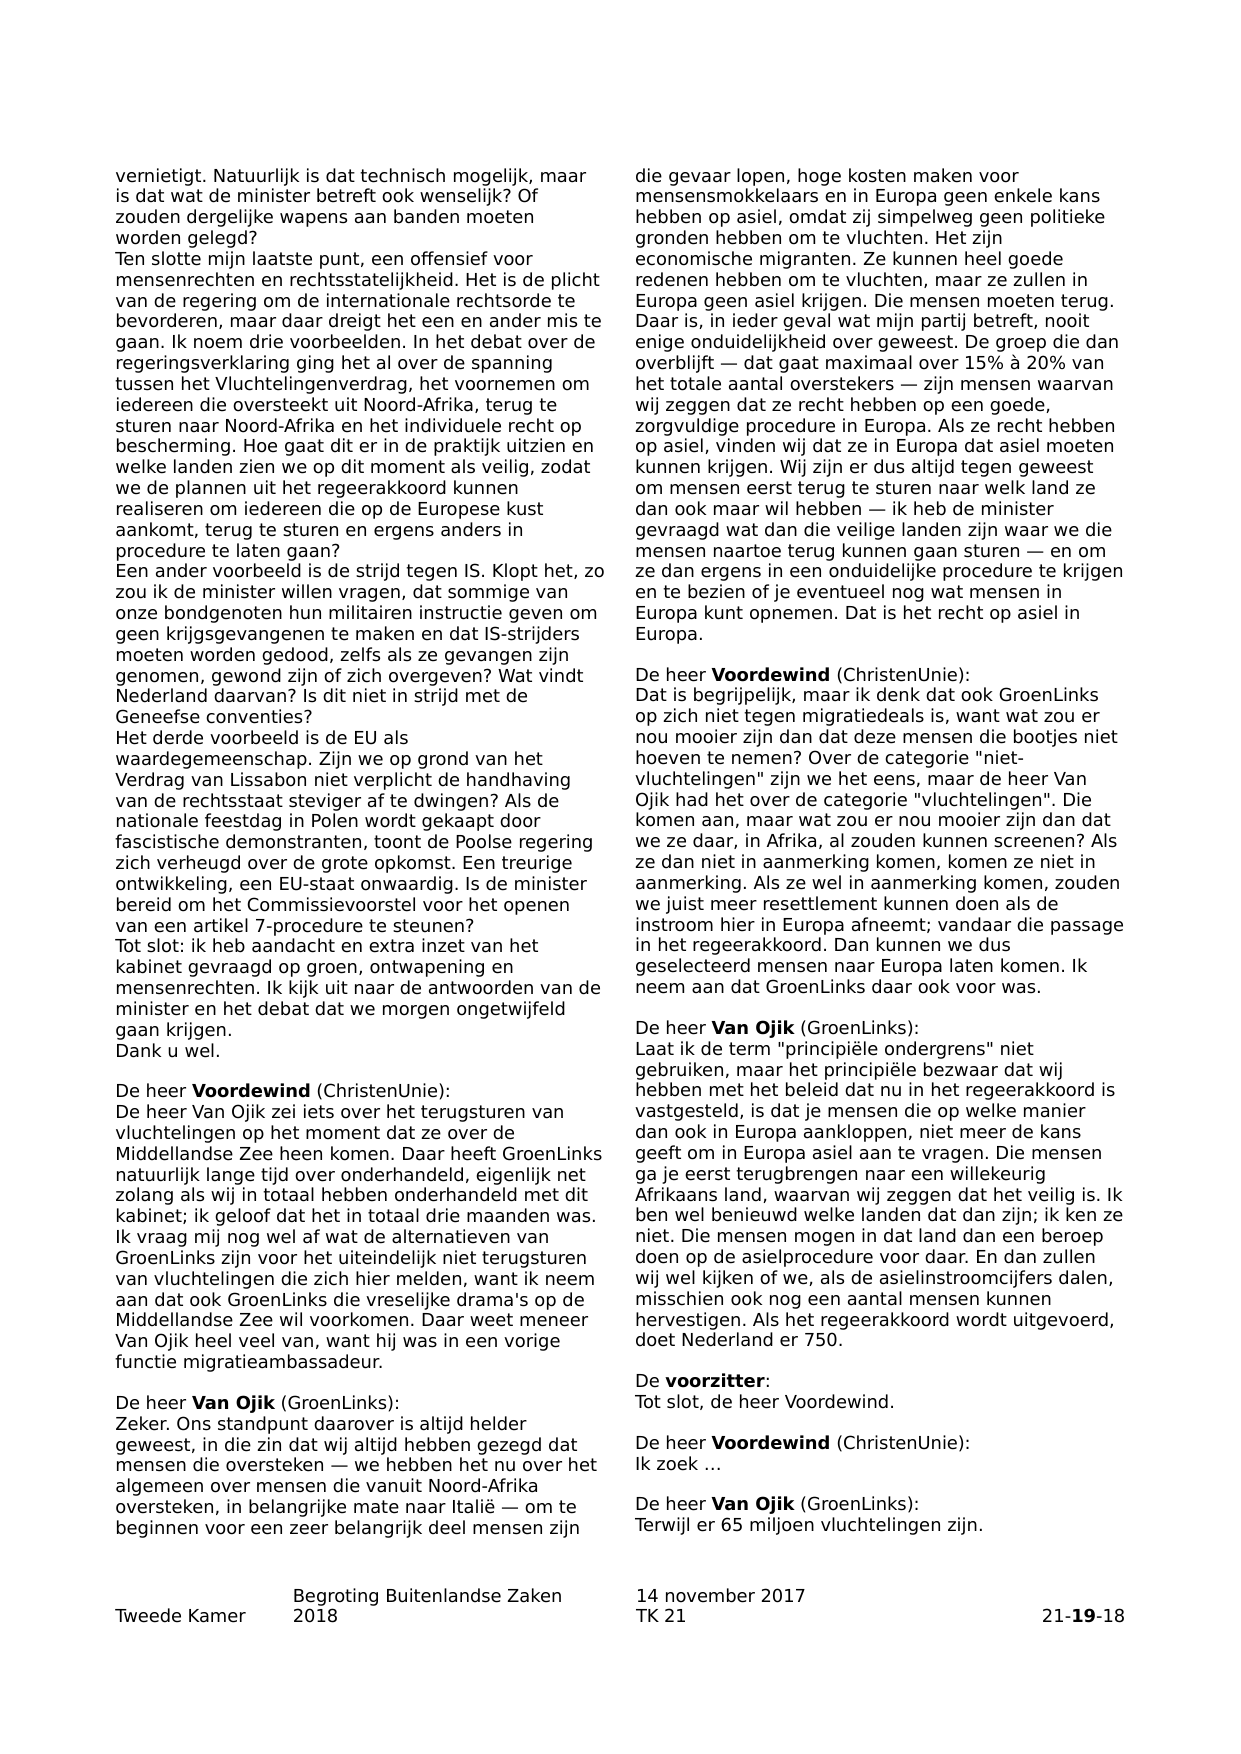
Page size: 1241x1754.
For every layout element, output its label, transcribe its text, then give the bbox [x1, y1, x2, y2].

text Zeker. Ons standpunt daarover is altijd helder geweest, in die zin dat wij altijd hebben gezegd dat mensen die oversteken — we hebben het nu over het algemeen over mensen die vanuit Noord-Afrika oversteken, in belangrijke mate naar Italië — om te beginnen voor een zeer belangrijk deel mensen zijn [115, 1413, 605, 1538]
text Tot slot, de heer Voordewind. [635, 1392, 1125, 1412]
text Terwijl er 65 miljoen vluchtelingen zijn. [635, 1515, 1125, 1536]
text Laat ik de term "principiële ondergrens" niet gebruiken, maar het principiële bezwaar dat wij hebben met het beleid dat nu in het regeerakkoord is vastgesteld, is dat je mensen die op welke manier dan ook in Europa aankloppen, niet meer de kans geeft om in Europa asiel aan te vragen. Die mensen ga je eerst terugbrengen naar een willekeurig Afrikaans land, waarvan wij zeggen dat het veilig is. Ik ben wel benieuwd welke landen dat dan zijn; ik ken ze niet. Die mensen mogen in dat land dan een beroep doen op de asielprocedure voor daar. En dan zullen wij wel kijken of we, als de asielinstroomcijfers dalen, misschien ook nog een aantal mensen kunnen hervestigen. Als het regeerakkoord wordt uitgevoerd, doet Nederland er 750. [635, 1038, 1125, 1351]
text De heer Voordewind (ChristenUnie): [635, 664, 1125, 685]
text Dat is begrijpelijk, maar ik denk dat ook GroenLinks op zich niet tegen migratiedeals is, want wat zou er nou mooier zijn dan dat deze mensen die bootjes niet hoeven te nemen? Over de categorie "niet-vluchtelingen" zijn we het eens, maar de heer Van Ojik had het over de categorie "vluchtelingen". Die komen aan, maar wat zou er nou mooier zijn dan dat we ze daar, in Afrika, al zouden kunnen screenen? Als ze dan niet in aanmerking komen, komen ze niet in aanmerking. Als ze wel in aanmerking komen, zouden we juist meer resettlement kunnen doen als de instroom hier in Europa afneemt; vandaar die passage in het regeerakkoord. Dan kunnen we dus geselecteerd mensen naar Europa laten komen. Ik neem aan dat GroenLinks daar ook voor was. [635, 685, 1125, 998]
text De heer Van Ojik zei iets over het terugsturen van vluchtelingen op het moment dat ze over de Middellandse Zee heen komen. Daar heeft GroenLinks natuurlijk lange tijd over onderhandeld, eigenlijk net zolang als wij in totaal hebben onderhandeld met dit kabinet; ik geloof dat het in totaal drie maanden was. Ik vraag mij nog wel af wat de alternatieven van GroenLinks zijn voor het uiteindelijk niet terugsturen van vluchtelingen die zich hier melden, want ik neem aan dat ook GroenLinks die vreselijke drama's op de Middellandse Zee wil voorkomen. Daar weet meneer Van Ojik heel veel van, want hij was in een vorige functie migratieambassadeur. [115, 1102, 605, 1373]
text De heer Voordewind (ChristenUnie): [635, 1432, 1125, 1453]
text Dank u wel. [115, 1040, 605, 1061]
text Ik zoek … [635, 1453, 1125, 1474]
text De voorzitter: [635, 1371, 1125, 1392]
text De heer Van Ojik (GroenLinks): [635, 1494, 1125, 1515]
text vernietigt. Natuurlijk is dat technisch mogelijk, maar is dat wat de minister betreft ook wenselijk? Of zouden dergelijke wapens aan banden moeten worden gelegd? [115, 165, 605, 249]
text die gevaar lopen, hoge kosten maken voor mensensmokkelaars en in Europa geen enkele kans hebben op asiel, omdat zij simpelweg geen politieke gronden hebben om te vluchten. Het zijn economische migranten. Ze kunnen heel goede redenen hebben om te vluchten, maar ze zullen in Europa geen asiel krijgen. Die mensen moeten terug. Daar is, in ieder geval wat mijn partij betreft, nooit enige onduidelijkheid over geweest. De groep die dan overblijft — dat gaat maximaal over 15% à 20% van het totale aantal overstekers — zijn mensen waarvan wij zeggen dat ze recht hebben op een goede, zorgvuldige procedure in Europa. Als ze recht hebben op asiel, vinden wij dat ze in Europa dat asiel moeten kunnen krijgen. Wij zijn er dus altijd tegen geweest om mensen eerst terug te sturen naar welk land ze dan ook maar wil hebben — ik heb de minister gevraagd wat dan die veilige landen zijn waar we die mensen naartoe terug kunnen gaan sturen — en om ze dan ergens in een onduidelijke procedure te krijgen en te bezien of je eventueel nog wat mensen in Europa kunt opnemen. Dat is het recht op asiel in Europa. [635, 165, 1125, 644]
text De heer Van Ojik (GroenLinks): [115, 1393, 605, 1413]
text De heer Van Ojik (GroenLinks): [635, 1018, 1125, 1038]
text Ten slotte mijn laatste punt, een offensief voor mensenrechten en rechtsstatelijkheid. Het is de plicht van de regering om de internationale rechtsorde te bevorderen, maar daar dreigt het een en ander mis te gaan. Ik noem drie voorbeelden. In het debat over de regeringsverklaring ging het al over de spanning tussen het Vluchtelingenverdrag, het voornemen om iedereen die oversteekt uit Noord-Afrika, terug te sturen naar Noord-Afrika en het individuele recht op bescherming. Hoe gaat dit er in de praktijk uitzien en welke landen zien we op dit moment als veilig, zodat we de plannen uit het regeerakkoord kunnen realiseren om iedereen die op de Europese kust aankomt, terug te sturen en ergens anders in procedure te laten gaan? [115, 249, 605, 561]
text Een ander voorbeeld is de strijd tegen IS. Klopt het, zo zou ik de minister willen vragen, dat sommige van onze bondgenoten hun militairen instructie geven om geen krijgsgevangenen te maken en dat IS-strijders moeten worden gedood, zelfs als ze gevangen zijn genomen, gewond zijn of zich overgeven? Wat vindt Nederland daarvan? Is dit niet in strijd met de Geneefse conventies? [115, 561, 605, 728]
text Het derde voorbeeld is de EU als waardegemeenschap. Zijn we op grond van het Verdrag van Lissabon niet verplicht de handhaving van de rechtsstaat steviger af te dwingen? Als de nationale feestdag in Polen wordt gekaapt door fascistische demonstranten, toont de Poolse regering zich verheugd over de grote opkomst. Een treurige ontwikkeling, een EU-staat onwaardig. Is de minister bereid om het Commissievoorstel voor het openen van een artikel 7-procedure te steunen? [115, 728, 605, 936]
text De heer Voordewind (ChristenUnie): [115, 1081, 605, 1102]
text Tot slot: ik heb aandacht en extra inzet van het kabinet gevraagd op groen, ontwapening en mensenrechten. Ik kijk uit naar de antwoorden van de minister en het debat dat we morgen ongetwijfeld gaan krijgen. [115, 936, 605, 1040]
